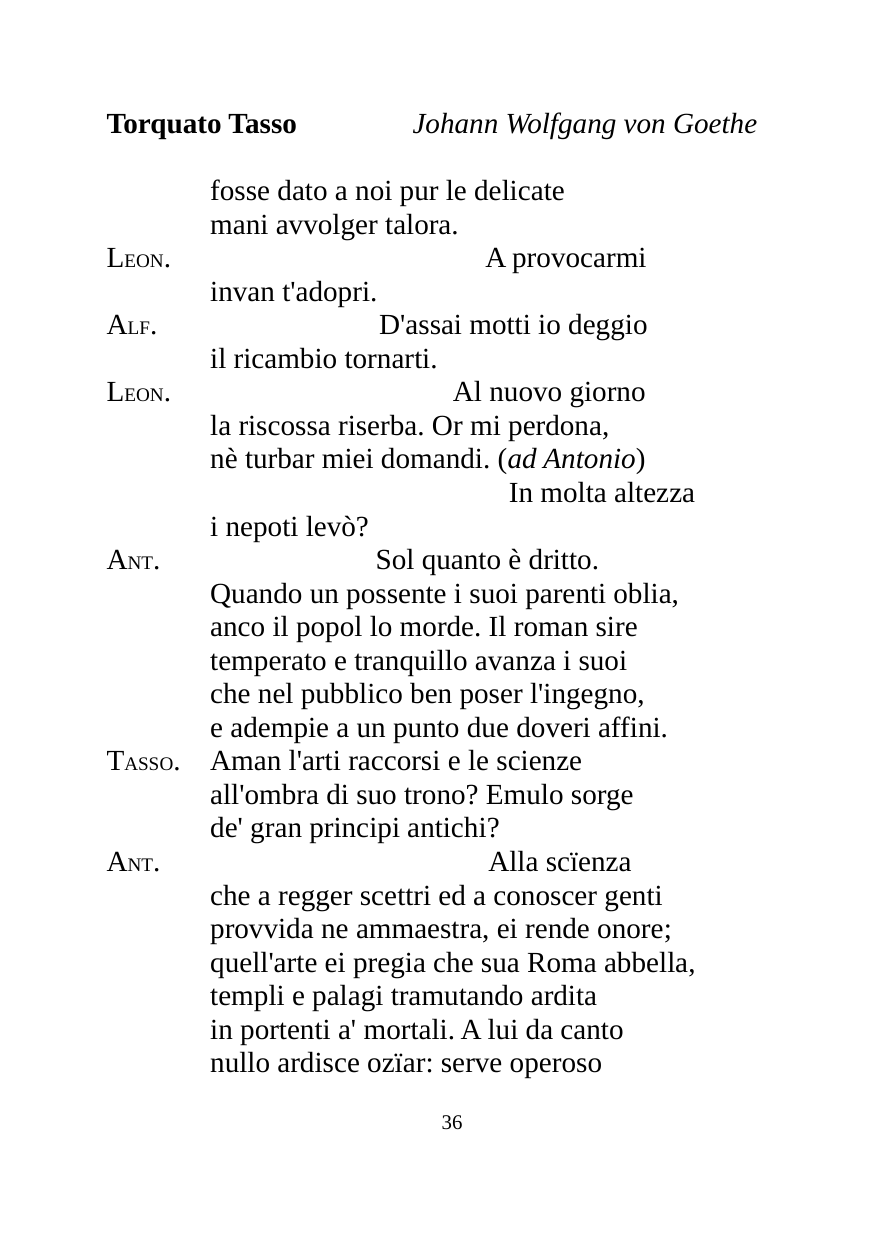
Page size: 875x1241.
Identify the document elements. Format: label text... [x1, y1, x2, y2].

table_cell Ant. [95, 844, 193, 1079]
table_cell D'assai motti io deggio il ricambio tornarti. [193, 308, 779, 374]
table_cell A provocarmi invan t'adopri. [193, 240, 779, 307]
table_cell Tasso. [95, 744, 193, 844]
table_cell Leon. [95, 240, 193, 307]
table_cell Aman l'arti raccorsi e le scienze all'ombra di suo trono? Emulo sorge de' gran principi antichi? [193, 744, 779, 844]
table_cell Alf. [95, 308, 193, 374]
table_cell fosse dato a noi pur le delicate mani avvolger talora. [193, 173, 779, 240]
table_cell Alla scïenza che a regger scettri ed a conoscer genti provvida ne ammaestra, ei rende onore; quell'arte ei pregia che sua Roma abbella, templi e palagi tramutando ardita in portenti a' mortali. A lui da canto nullo ardisce ozïar: serve operoso [193, 844, 779, 1079]
table_cell [95, 173, 193, 240]
table_cell Al nuovo giorno la riscossa riserba. Or mi perdona, nè turbar miei domandi. (ad Antonio) In molta altezza i nepoti levò? [193, 375, 779, 542]
table_cell Ant. [95, 542, 193, 743]
table_cell Leon. [95, 375, 193, 542]
table_cell Sol quanto è dritto. Quando un possente i suoi parenti oblia, anco il popol lo morde. Il roman sire temperato e tranquillo avanza i suoi che nel pubblico ben poser l'ingegno, e adempie a un punto due doveri affini. [193, 542, 779, 743]
